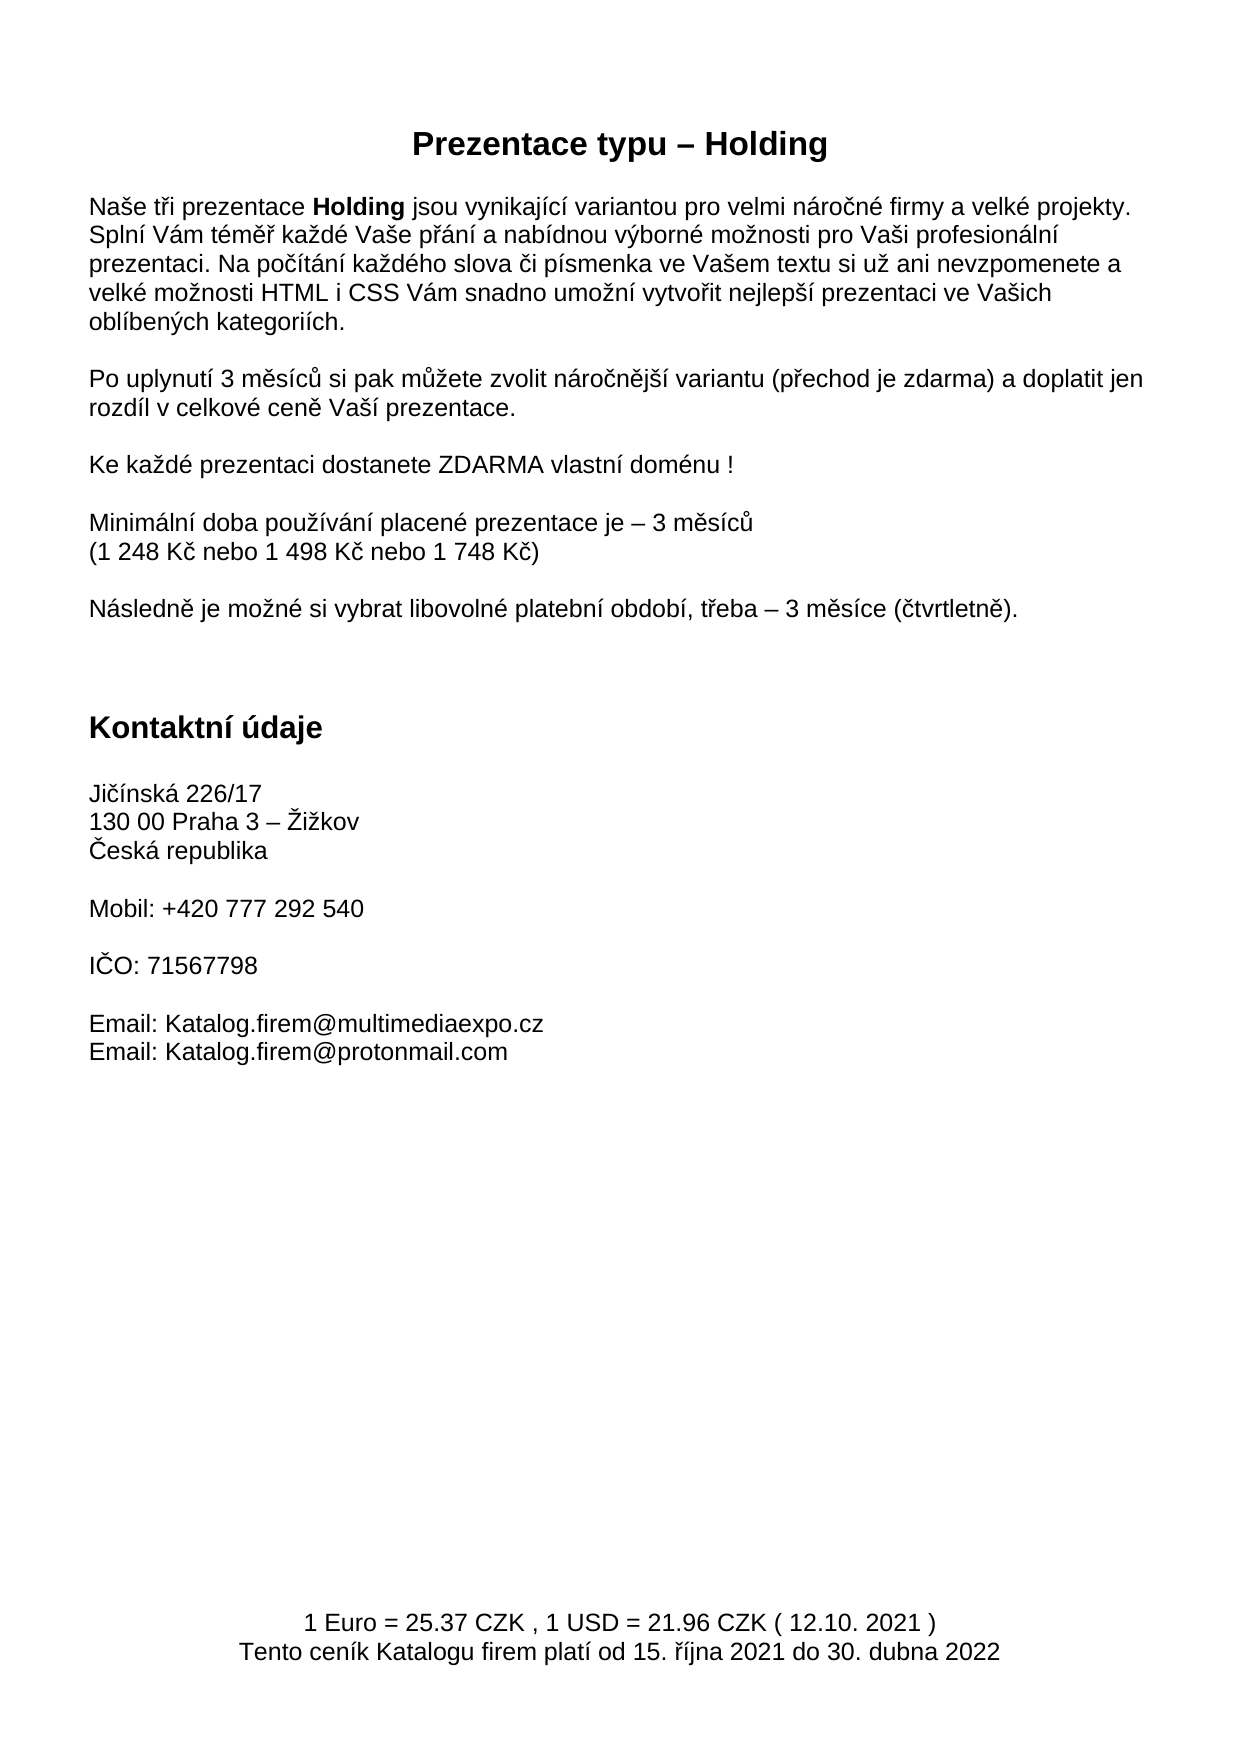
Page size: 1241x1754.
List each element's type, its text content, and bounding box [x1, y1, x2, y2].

text Po uplynutí 3 měsíců si pak můžete zvolit náročnější variantu (přechod je zdarma) a doplatit jen rozdíl v celkové ceně Vaší prezentace. [88, 364, 1152, 422]
text Naše tři prezentace Holding jsou vynikající variantou pro velmi náročné firmy a velké projekty. Splní Vám téměř každé Vaše přání a nabídnou výborné možnosti pro Vaši profesionální prezentaci. Na počítání každého slova či písmenka ve Vašem textu si už ani nevzpomenete a velké možnosti HTML i CSS Vám snadno umožní vytvořit nejlepší prezentaci ve Vašich oblíbených kategoriích. [88, 192, 1152, 335]
text Kontaktní údaje Jičínská 226/17 130 00 Praha 3 – Žižkov Česká republika Mobil: +420 777 292 540 IČO: 71567798 Email: Katalog.firem@multimediaexpo.cz Email: Katalog.firem@protonmail.com [88, 709, 1152, 1066]
text Minimální doba používání placené prezentace je – 3 měsíců (1 248 Kč nebo 1 498 Kč nebo 1 748 Kč) [88, 508, 1152, 565]
text Prezentace typu – Holding [88, 124, 1152, 163]
text Následně je možné si vybrat libovolné platební období, třeba – 3 měsíce (čtvrtletně). [88, 594, 1152, 652]
text Ke každé prezentaci dostanete ZDARMA vlastní doménu ! [88, 450, 1152, 479]
